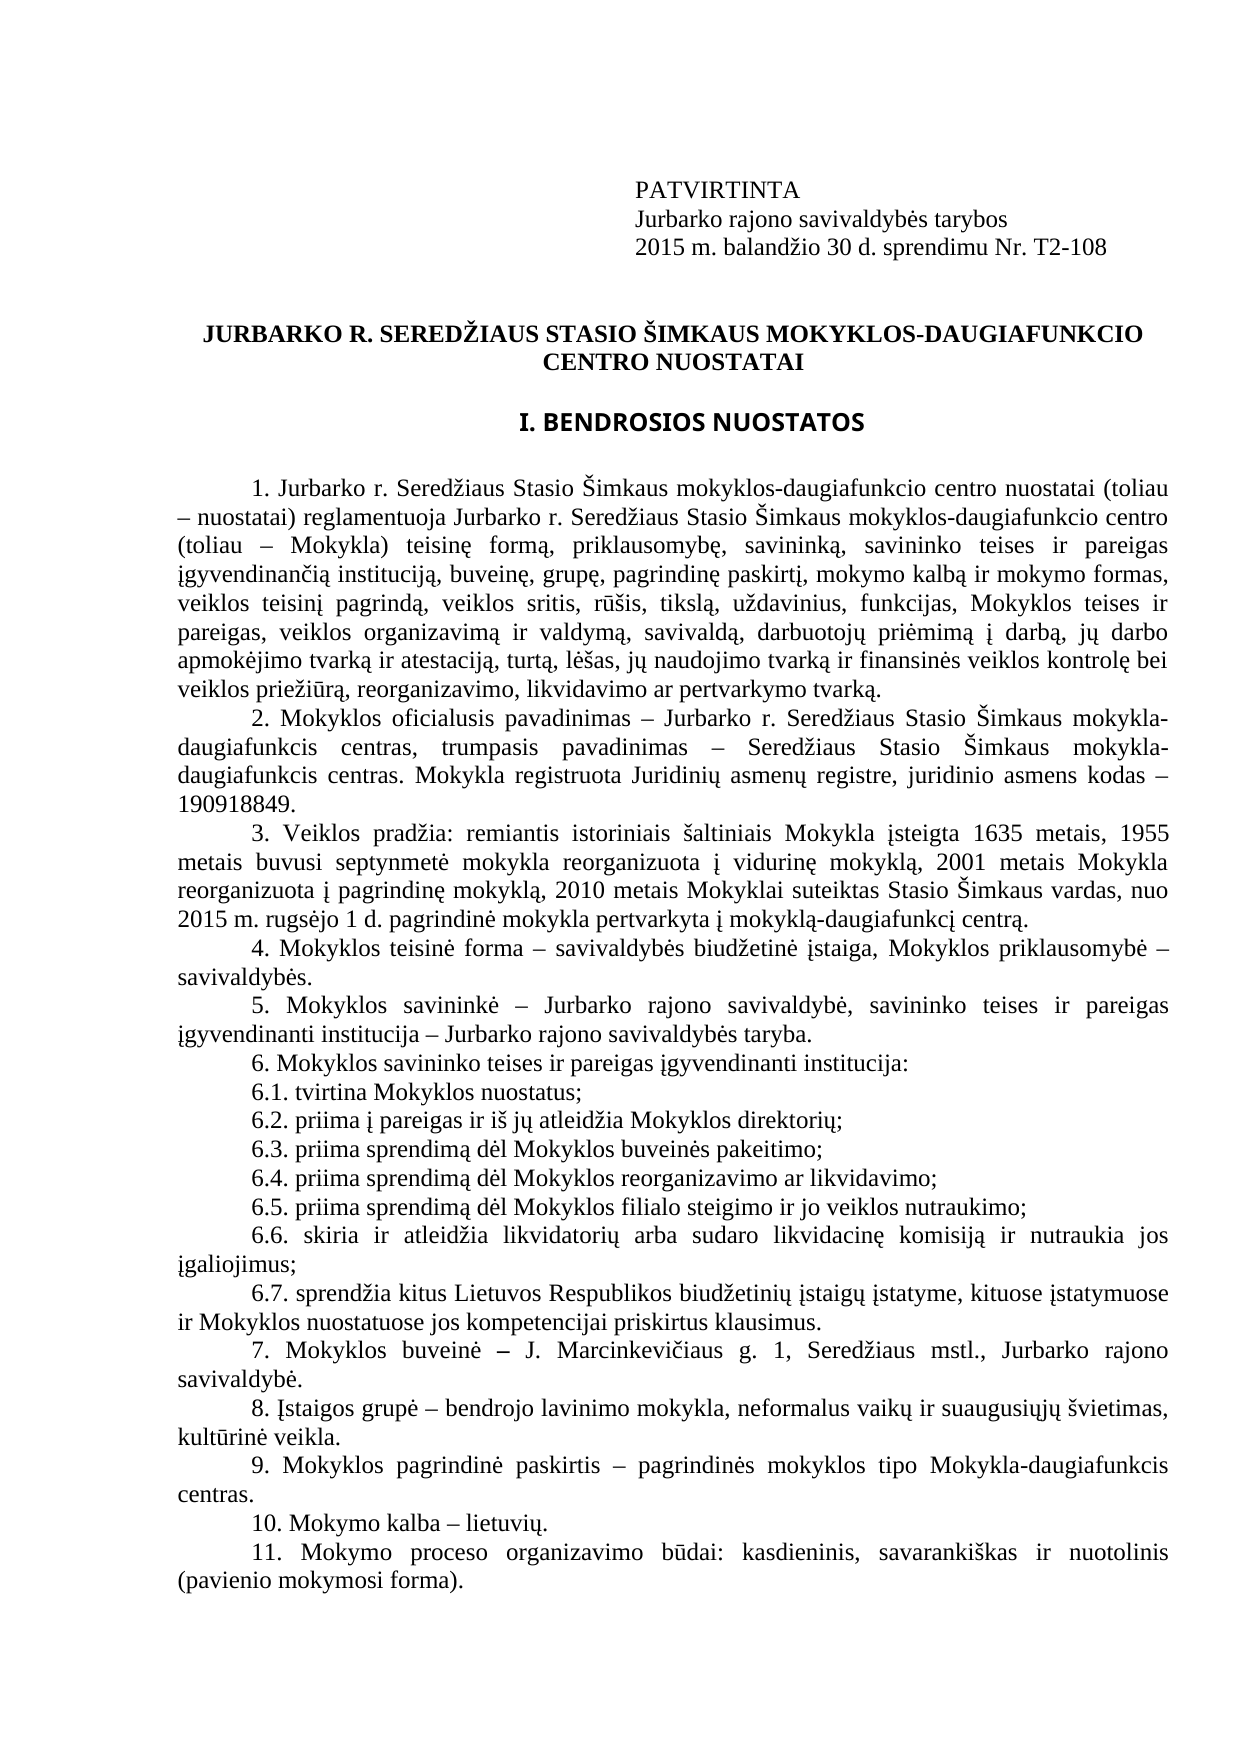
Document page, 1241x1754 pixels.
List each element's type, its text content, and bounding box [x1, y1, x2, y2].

text 2015 m. balandžio 30 d. sprendimu Nr. T2-108 [635, 232, 1169, 261]
text 8. Įstaigos grupė – bendrojo lavinimo mokykla, neformalus vaikų ir suaugusiųjų švietimas, kultūrinė veikla. [177, 1393, 1169, 1451]
text PATVIRTINTA [635, 175, 1169, 204]
text 4. Mokyklos teisinė forma – savivaldybės biudžetinė įstaiga, Mokyklos priklausomybė – savivaldybės. [177, 933, 1169, 991]
text 3. Veiklos pradžia: remiantis istoriniais šaltiniais Mokykla įsteigta 1635 metais, 1955 metais buvusi septynmetė mokykla reorganizuota į vidurinę mokyklą, 2001 metais Mokykla reorganizuota į pagrindinę mokyklą, 2010 metais Mokyklai suteiktas Stasio Šimkaus vardas, nuo 2015 m. rugsėjo 1 d. pagrindinė mokykla pertvarkyta į mokyklą-daugiafunkcį centrą. [177, 818, 1169, 933]
text 10. Mokymo kalba – lietuvių. [177, 1508, 1169, 1537]
text I. BENDROSIOS NUOSTATOS [215, 405, 1169, 439]
text 6.3. priima sprendimą dėl Mokyklos buveinės pakeitimo; [177, 1134, 1169, 1163]
text 2. Mokyklos oficialusis pavadinimas – Jurbarko r. Seredžiaus Stasio Šimkaus mokykla-daugiafunkcis centras, trumpasis pavadinimas – Seredžiaus Stasio Šimkaus mokykla-daugiafunkcis centras. Mokykla registruota Juridinių asmenų registre, juridinio asmens kodas – 190918849. [177, 703, 1169, 818]
text 6. Mokyklos savininko teises ir pareigas įgyvendinanti institucija: [177, 1048, 1169, 1077]
text Jurbarko rajono savivaldybės tarybos [635, 204, 1169, 232]
text 6.1. tvirtina Mokyklos nuostatus; [177, 1077, 1169, 1106]
text 6.5. priima sprendimą dėl Mokyklos filialo steigimo ir jo veiklos nutraukimo; [177, 1192, 1169, 1221]
text 6.4. priima sprendimą dėl Mokyklos reorganizavimo ar likvidavimo; [177, 1163, 1169, 1192]
text 5. Mokyklos savininkė – Jurbarko rajono savivaldybė, savininko teises ir pareigas įgyvendinanti institucija – Jurbarko rajono savivaldybės taryba. [177, 991, 1169, 1048]
text 9. Mokyklos pagrindinė paskirtis – pagrindinės mokyklos tipo Mokykla-daugiafunkcis centras. [177, 1451, 1169, 1508]
text 6.2. priima į pareigas ir iš jų atleidžia Mokyklos direktorių; [177, 1106, 1169, 1134]
text 7. Mokyklos buveinė – J. Marcinkevičiaus g. 1, Seredžiaus mstl., Jurbarko rajono savivaldybė. [177, 1336, 1169, 1393]
text 1. Jurbarko r. Seredžiaus Stasio Šimkaus mokyklos-daugiafunkcio centro nuostatai (toliau – nuostatai) reglamentuoja Jurbarko r. Seredžiaus Stasio Šimkaus mokyklos-daugiafunkcio centro (toliau – Mokykla) teisinę formą, priklausomybę, savininką, savininko teises ir pareigas įgyvendinančią instituciją, buveinę, grupę, pagrindinę paskirtį, mokymo kalbą ir mokymo formas, veiklos teisinį pagrindą, veiklos sritis, rūšis, tikslą, uždavinius, funkcijas, Mokyklos teises ir pareigas, veiklos organizavimą ir valdymą, savivaldą, darbuotojų priėmimą į darbą, jų darbo apmokėjimo tvarką ir atestaciją, turtą, lėšas, jų naudojimo tvarką ir finansinės veiklos kontrolę bei veiklos priežiūrą, reorganizavimo, likvidavimo ar pertvarkymo tvarką. [177, 473, 1169, 703]
text 11. Mokymo proceso organizavimo būdai: kasdieninis, savarankiškas ir nuotolinis (pavienio mokymosi forma). [177, 1537, 1169, 1594]
text 6.6. skiria ir atleidžia likvidatorių arba sudaro likvidacinę komisiją ir nutraukia jos įgaliojimus; [177, 1221, 1169, 1278]
text 6.7. sprendžia kitus Lietuvos Respublikos biudžetinių įstaigų įstatyme, kituose įstatymuose ir Mokyklos nuostatuose jos kompetencijai priskirtus klausimus. [177, 1278, 1169, 1336]
text JURBARKO R. SEREDŽIAUS STASIO ŠIMKAUS MOKYKLOS-DAUGIAFUNKCIO CENTRO NUOSTATAI [177, 319, 1169, 376]
